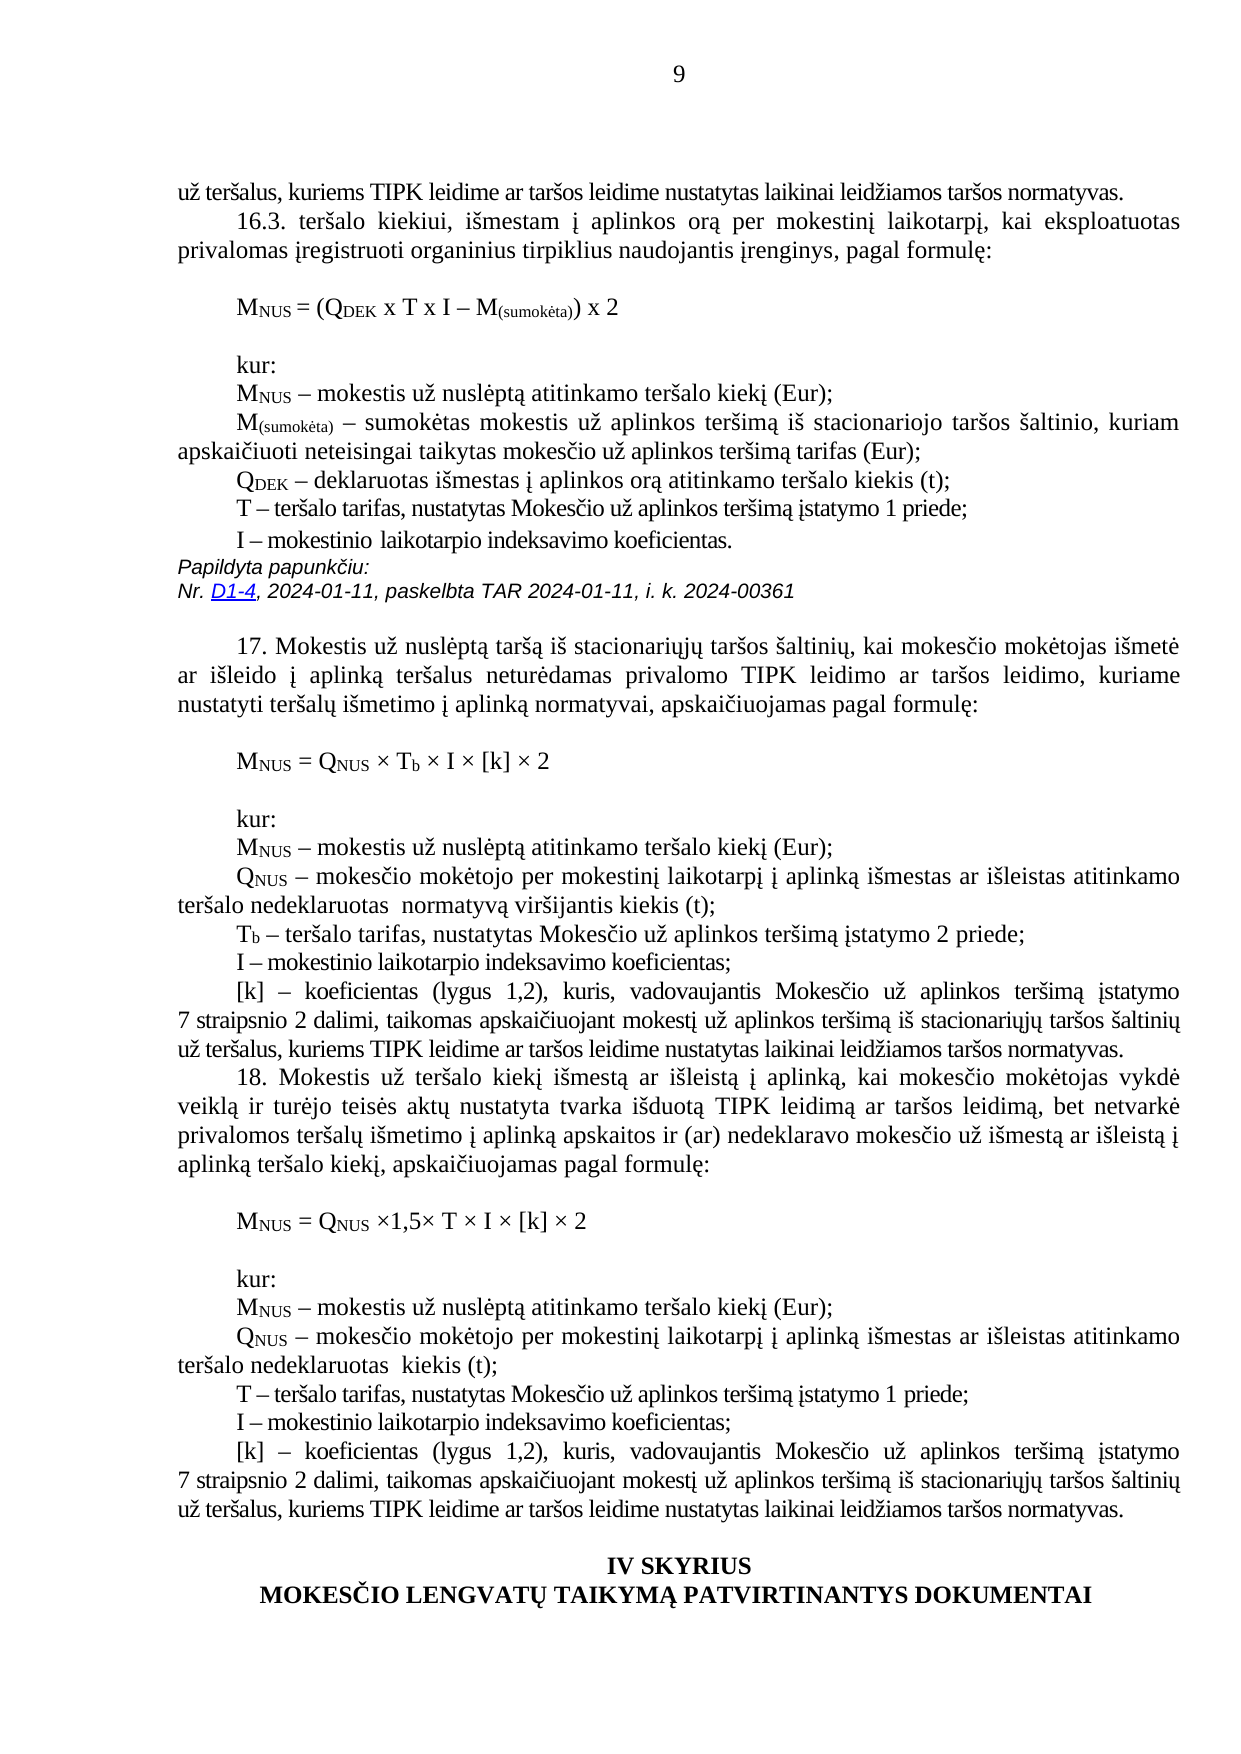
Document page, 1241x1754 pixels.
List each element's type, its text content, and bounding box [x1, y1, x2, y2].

text MNUS = QNUS × Tb × I × [k] × 2 [177, 746, 1181, 775]
text T – teršalo tarifas, nustatytas Mokesčio už aplinkos teršimą įstatymo 1 priede; [177, 493, 1181, 522]
text QNUS – mokesčio mokėtojo per mokestinį laikotarpį į aplinką išmestas ar išleistas atitinkamo teršalo nedeklaruotas kiekis (t); [177, 1321, 1181, 1379]
text Papildyta papunkčiu: [177, 554, 1181, 578]
text 18. Mokestis už teršalo kiekį išmestą ar išleistą į aplinką, kai mokesčio mokėtojas vykdė veiklą ir turėjo teisės aktų nustatyta tvarka išduotą TIPK leidimą ar taršos leidimą, bet netvarkė privalomos teršalų išmetimo į aplinką apskaitos ir (ar) nedeklaravo mokesčio už išmestą ar išleistą į aplinką teršalo kiekį, apskaičiuojamas pagal formulę: [177, 1062, 1181, 1177]
text 16.3. teršalo kiekiui, išmestam į aplinkos orą per mokestinį laikotarpį, kai eksploatuotas privalomas įregistruoti organinius tirpiklius naudojantis įrenginys, pagal formulę: [177, 206, 1181, 263]
text MNUS – mokestis už nuslėptą atitinkamo teršalo kiekį (Eur); [177, 378, 1181, 407]
text kur: [177, 1264, 1181, 1292]
text QNUS – mokesčio mokėtojo per mokestinį laikotarpį į aplinką išmestas ar išleistas atitinkamo teršalo nedeklaruotas normatyvą viršijantis kiekis (t); [177, 861, 1181, 919]
text kur: [177, 804, 1181, 832]
text QDEK – deklaruotas išmestas į aplinkos orą atitinkamo teršalo kiekis (t); [177, 465, 1181, 493]
text I – mokestinio laikotarpio indeksavimo koeficientas; [177, 1407, 1181, 1436]
text MNUS – mokestis už nuslėptą atitinkamo teršalo kiekį (Eur); [177, 832, 1181, 861]
text už teršalus, kuriems TIPK leidime ar taršos leidime nustatytas laikinai leidžiamos taršos normatyvas. [177, 177, 1181, 206]
text [k] – koeficientas (lygus 1,2), kuris, vadovaujantis Mokesčio už aplinkos teršimą įstatymo 7 straipsnio 2 dalimi, taikomas apskaičiuojant mokestį už aplinkos teršimą iš stacionariųjų taršos šaltinių už teršalus, kuriems TIPK leidime ar taršos leidime nustatytas laikinai leidžiamos taršos normatyvas. [177, 1436, 1181, 1522]
text IV skyrius [177, 1551, 1181, 1580]
text kur: [177, 350, 1181, 378]
text MNUS – mokestis už nuslėptą atitinkamo teršalo kiekį (Eur); [177, 1292, 1181, 1321]
text T – teršalo tarifas, nustatytas Mokesčio už aplinkos teršimą įstatymo 1 priede; [177, 1379, 1181, 1407]
text MNUS = QNUS ×1,5× T × I × [k] × 2 [177, 1206, 1181, 1235]
text MNUS = (QDEK x T x I – M(sumokėta)) x 2 [177, 292, 1181, 321]
text Tb – teršalo tarifas, nustatytas Mokesčio už aplinkos teršimą įstatymo 2 priede; [177, 919, 1181, 947]
text mokesčio lengvatų taikymą patvirtinantys dokumentai [177, 1580, 1181, 1609]
text 17. Mokestis už nuslėptą taršą iš stacionariųjų taršos šaltinių, kai mokesčio mokėtojas išmetė ar išleido į aplinką teršalus neturėdamas privalomo TIPK leidimo ar taršos leidimo, kuriame nustatyti teršalų išmetimo į aplinką normatyvai, apskaičiuojamas pagal formulę: [177, 631, 1181, 717]
text M(sumokėta) – sumokėtas mokestis už aplinkos teršimą iš stacionariojo taršos šaltinio, kuriam apskaičiuoti neteisingai taikytas mokesčio už aplinkos teršimą tarifas (Eur); [177, 407, 1181, 465]
text Nr. D1-4, 2024-01-11, paskelbta TAR 2024-01-11, i. k. 2024-00361 [177, 578, 1181, 602]
text I – mokestinio laikotarpio indeksavimo koeficientas; [177, 947, 1181, 976]
text [k] – koeficientas (lygus 1,2), kuris, vadovaujantis Mokesčio už aplinkos teršimą įstatymo 7 straipsnio 2 dalimi, taikomas apskaičiuojant mokestį už aplinkos teršimą iš stacionariųjų taršos šaltinių už teršalus, kuriems TIPK leidime ar taršos leidime nustatytas laikinai leidžiamos taršos normatyvas. [177, 976, 1181, 1062]
text I – mokestinio laikotarpio indeksavimo koeficientas. [177, 522, 1181, 554]
